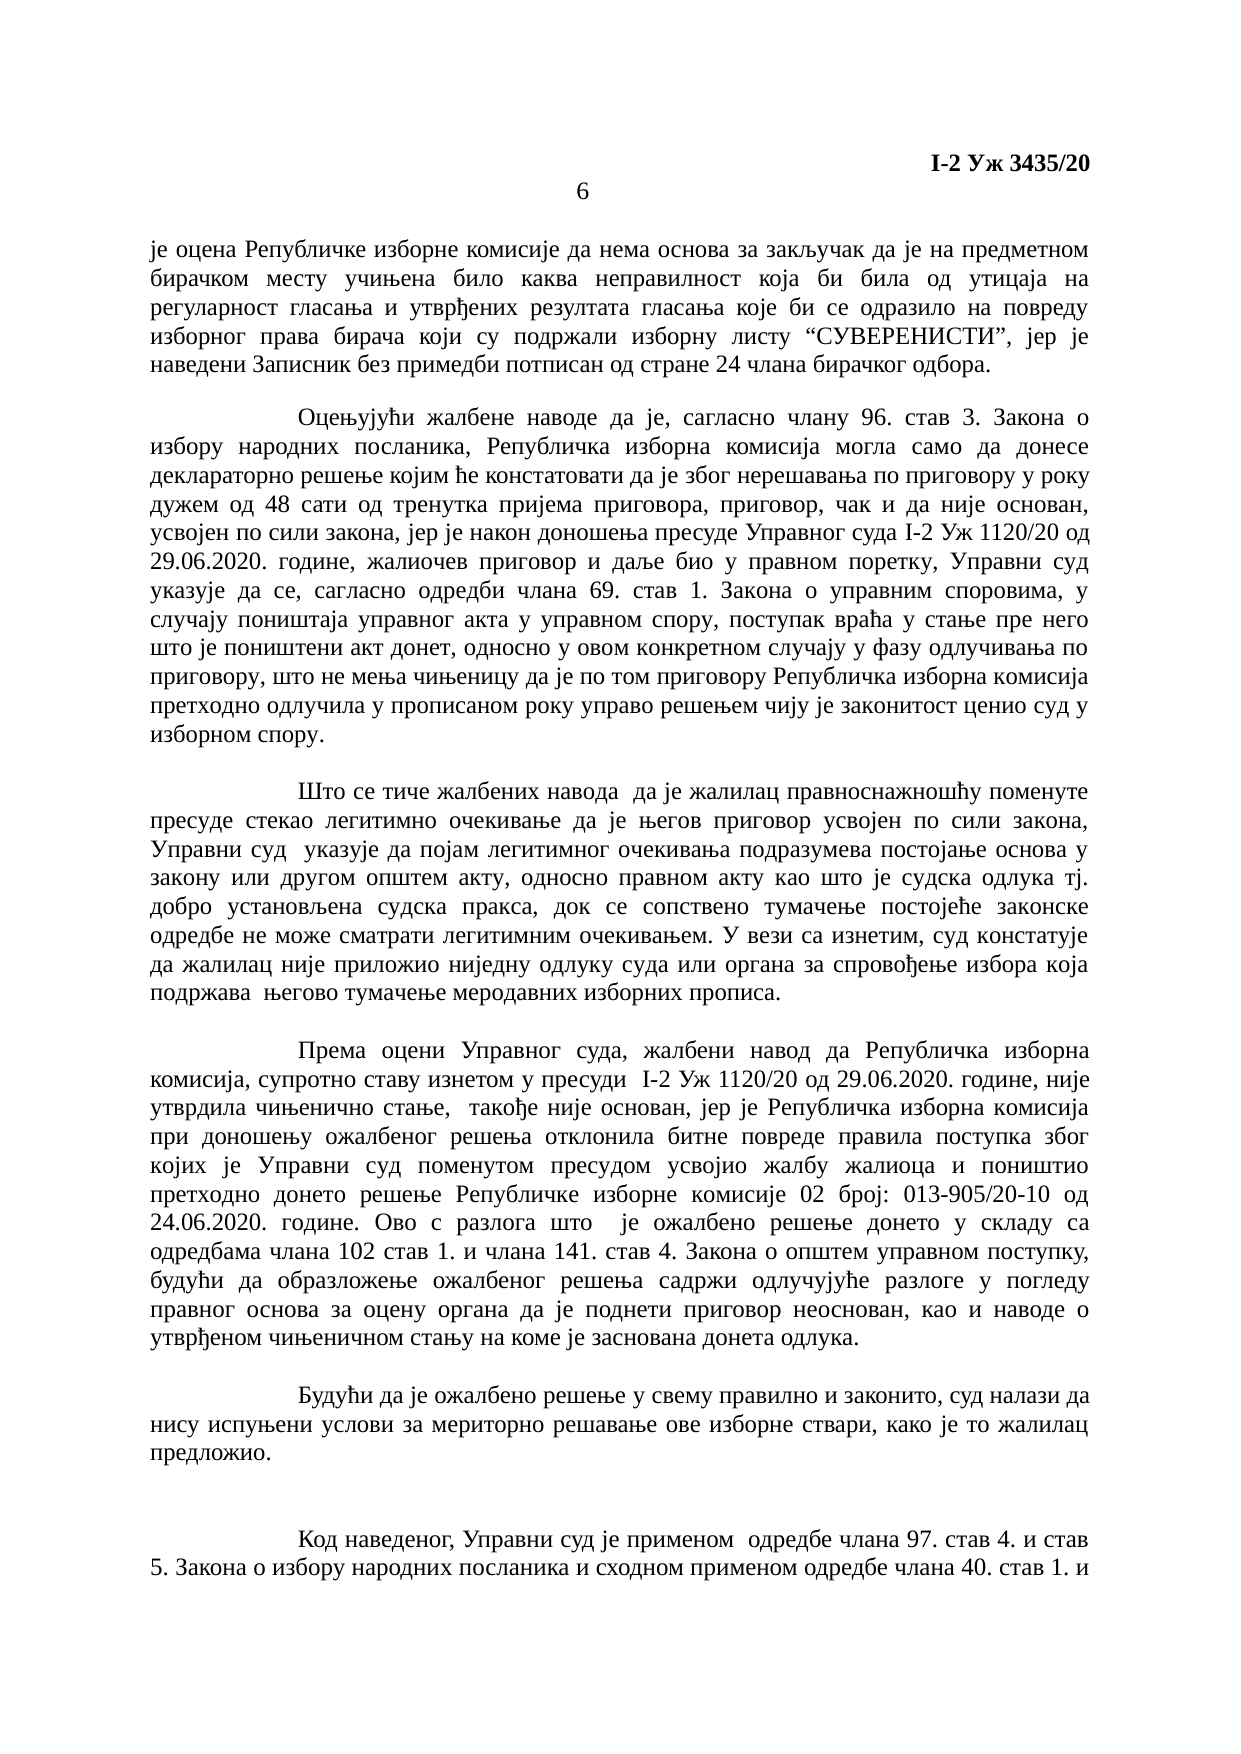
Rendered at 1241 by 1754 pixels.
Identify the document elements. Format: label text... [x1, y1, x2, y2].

text Код наведеног, Управни суд је применом одредбе члана 97. став 4. и став 5. Закона о избору народних посланика и сходном применом одредбе члана 40. став 1. и [150, 1524, 1090, 1581]
text је оцена Републичке изборне комисије да нема основа за закључак да је на предметном бирачком месту учињена било каква неправилност која би била од утицаја на регуларност гласања и утврђених резултата гласања које би се одразило на повреду изборног права бирача који су подржали изборну листу “СУВЕРЕНИСТИ”, јер је наведени Записник без примедби потписан од стране 24 члана бирачког одбора. [150, 234, 1090, 378]
text Према оцени Управног суда, жалбени навод да Републичка изборна комисија, супротно ставу изнетом у пресуди I-2 Уж 1120/20 од 29.06.2020. године, није утврдила чињенично стање, такође није основан, јер је Републичка изборна комисија при доношењу ожалбеног решења отклонила битне повреде правила поступка због којих је Управни суд поменутом пресудом усвојио жалбу жалиоца и поништио претходно донето решење Републичке изборне комисије 02 број: 013-905/20-10 од 24.06.2020. године. Ово с разлога што је ожалбено решење донето у складу са одредбама члана 102 став 1. и члана 141. став 4. Закона о општем управном поступку, будући да образложење ожалбеног решења садржи одлучујуће разлоге у погледу правног основа за оцену органа да је поднети приговор неоснован, као и наводе о утврђеном чињеничном стању на коме је заснована донета одлука. [150, 1035, 1090, 1351]
text Што се тиче жалбених навода да је жалилац правноснажношћу поменуте пресуде стекао легитимно очекивање да је његов приговор усвојен по сили закона, Управни суд указује да појам легитимног очекивања подразумева постојање основа у закону или другом општем акту, односно правном акту као што је судска одлука тј. добро установљена судска пракса, док се сопствено тумачење постојеће законске одредбе не може сматрати легитимним очекивањем. У вези са изнетим, суд констатује да жалилац није приложио ниједну одлуку суда или органа за спровођење избора која подржава његово тумачење меродавних изборних прописа. [150, 776, 1090, 1006]
text Оцењујући жалбене наводе да је, сагласно члану 96. став 3. Закона о избору народних посланика, Републичка изборна комисија могла само да донесе деклараторно решење којим ће констатовати да је због нерешавања по приговору у року дужем од 48 сати од тренутка пријема приговора, приговор, чак и да није основан, усвојен по сили закона, јер је након доношења пресуде Управног суда I-2 Уж 1120/20 од 29.06.2020. године, жалиочев приговор и даље био у правном поретку, Управни суд указује да се, сагласно одредби члана 69. став 1. Закона о управним споровима, у случају поништаја управног акта у управном спору, поступак враћа у стање пре него што је поништени акт донет, односно у овом конкретном случају у фазу одлучивања по приговору, што не мења чињеницу да је по том приговору Републичка изборна комисија претходно одлучила у прописаном року управо решењем чију је законитост ценио суд у изборном спору. [150, 402, 1090, 747]
text Будући да је ожалбено решење у свему правилно и законито, суд налази да нису испуњени услови за мериторно решавање ове изборне ствари, како је то жалилац предложио. [150, 1380, 1090, 1466]
